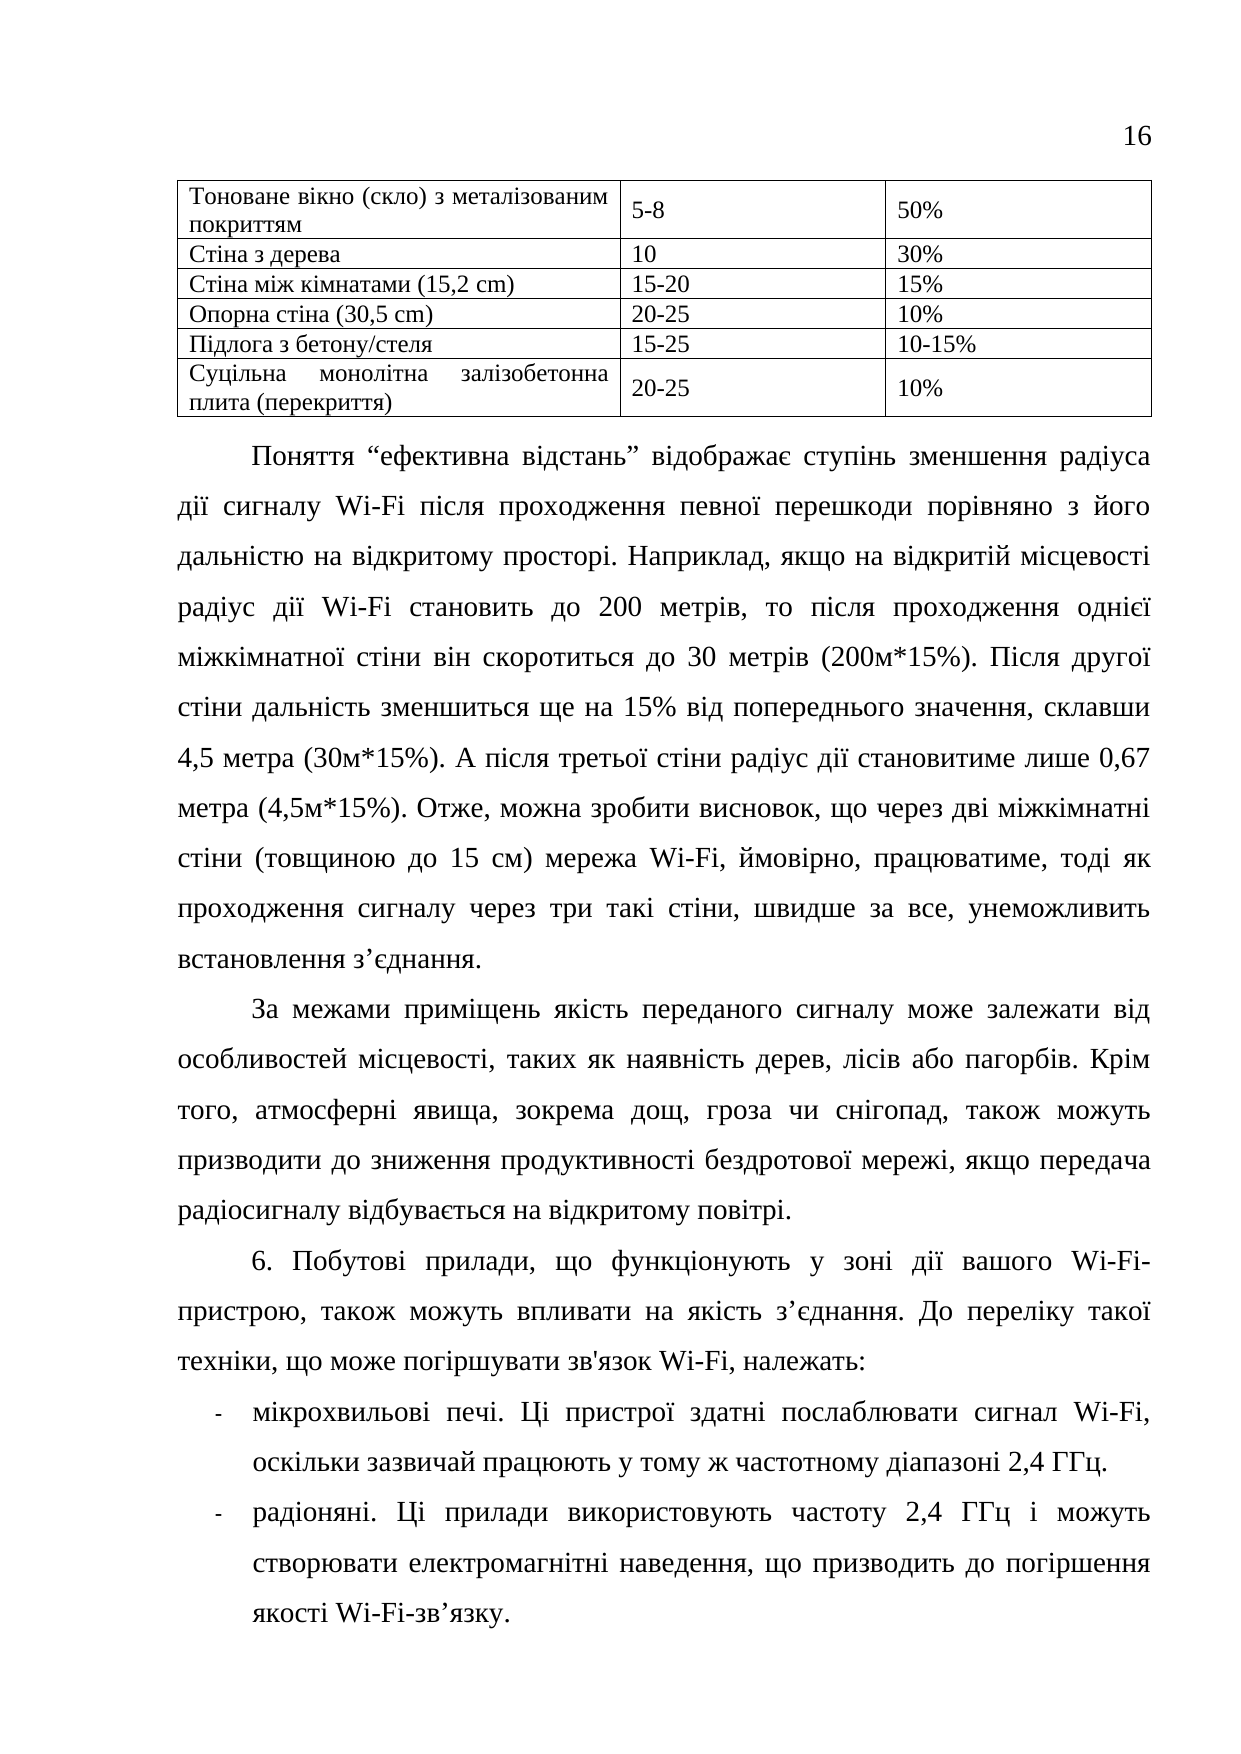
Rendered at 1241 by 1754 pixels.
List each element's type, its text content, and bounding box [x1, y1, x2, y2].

table_cell Стіна з дерева [178, 239, 620, 268]
table_cell 5-8 [621, 181, 885, 238]
table_cell Підлога з бетону/стеля [178, 329, 620, 357]
table_cell Стіна між кімнатами (15,2 cm) [178, 269, 620, 298]
table_cell Суцільна монолітна залізобетонна плита (перекриття) [178, 359, 620, 416]
table_cell Опорна стіна (30,5 cm) [178, 299, 620, 328]
table_cell Тоноване вікно (скло) з металізованим покриттям [178, 181, 620, 238]
table_cell 10% [886, 299, 1151, 328]
table_cell 10-15% [886, 329, 1151, 357]
text Поняття “ефективна відстань” відображає ступінь зменшення радіуса дії сигналу Wi-Fi після проходження певної перешкоди порівняно з його дальністю на відкритому просторі. Наприклад, якщо на відкритій місцевості радіус дії Wi-Fi становить до 200 метрів, то після проходження однієї міжкімнатної стіни він скоротиться до 30 метрів (200м*15%). Після другої стіни дальність зменшиться ще на 15% від попереднього значення, склавши 4,5 метра (30м*15%). А після третьої стіни радіус дії становитиме лише 0,67 метра (4,5м*15%). Отже, можна зробити висновок, що через дві міжкімнатні стіни (товщиною до 15 см) мережа Wi-Fi, ймовірно, працюватиме, тоді як проходження сигналу через три такі стіни, швидше за все, унеможливить встановлення з’єднання. [177, 438, 1152, 974]
table_cell 30% [886, 239, 1151, 268]
table_cell 50% [886, 181, 1151, 238]
table_cell 10% [886, 359, 1151, 416]
list радіоняні. Ці прилади використовують частоту 2,4 ГГц і можуть створювати електромагнітні наведення, що призводить до погіршення якості Wi-Fi-зв’язку. [215, 1494, 1152, 1628]
list мікрохвильові печі. Ці пристрої здатні послаблювати сигнал Wi-Fi, оскільки зазвичай працюють у тому ж частотному діапазоні 2,4 ГГц. [215, 1394, 1152, 1478]
table_cell 20-25 [621, 299, 885, 328]
table_cell 15% [886, 269, 1151, 298]
table_cell 10 [621, 239, 885, 268]
table_cell 20-25 [621, 359, 885, 416]
table_cell 15-20 [621, 269, 885, 298]
text 6. Побутові прилади, що функціонують у зоні дії вашого Wi-Fi-пристрою, також можуть впливати на якість з’єднання. До переліку такої техніки, що може погіршувати зв'язок Wi-Fi, належать: [177, 1243, 1152, 1377]
table_cell 15-25 [621, 329, 885, 357]
text За межами приміщень якість переданого сигналу може залежати від особливостей місцевості, таких як наявність дерев, лісів або пагорбів. Крім того, атмосферні явища, зокрема дощ, гроза чи снігопад, також можуть призводити до зниження продуктивності бездротової мережі, якщо передача радіосигналу відбувається на відкритому повітрі. [177, 991, 1152, 1226]
